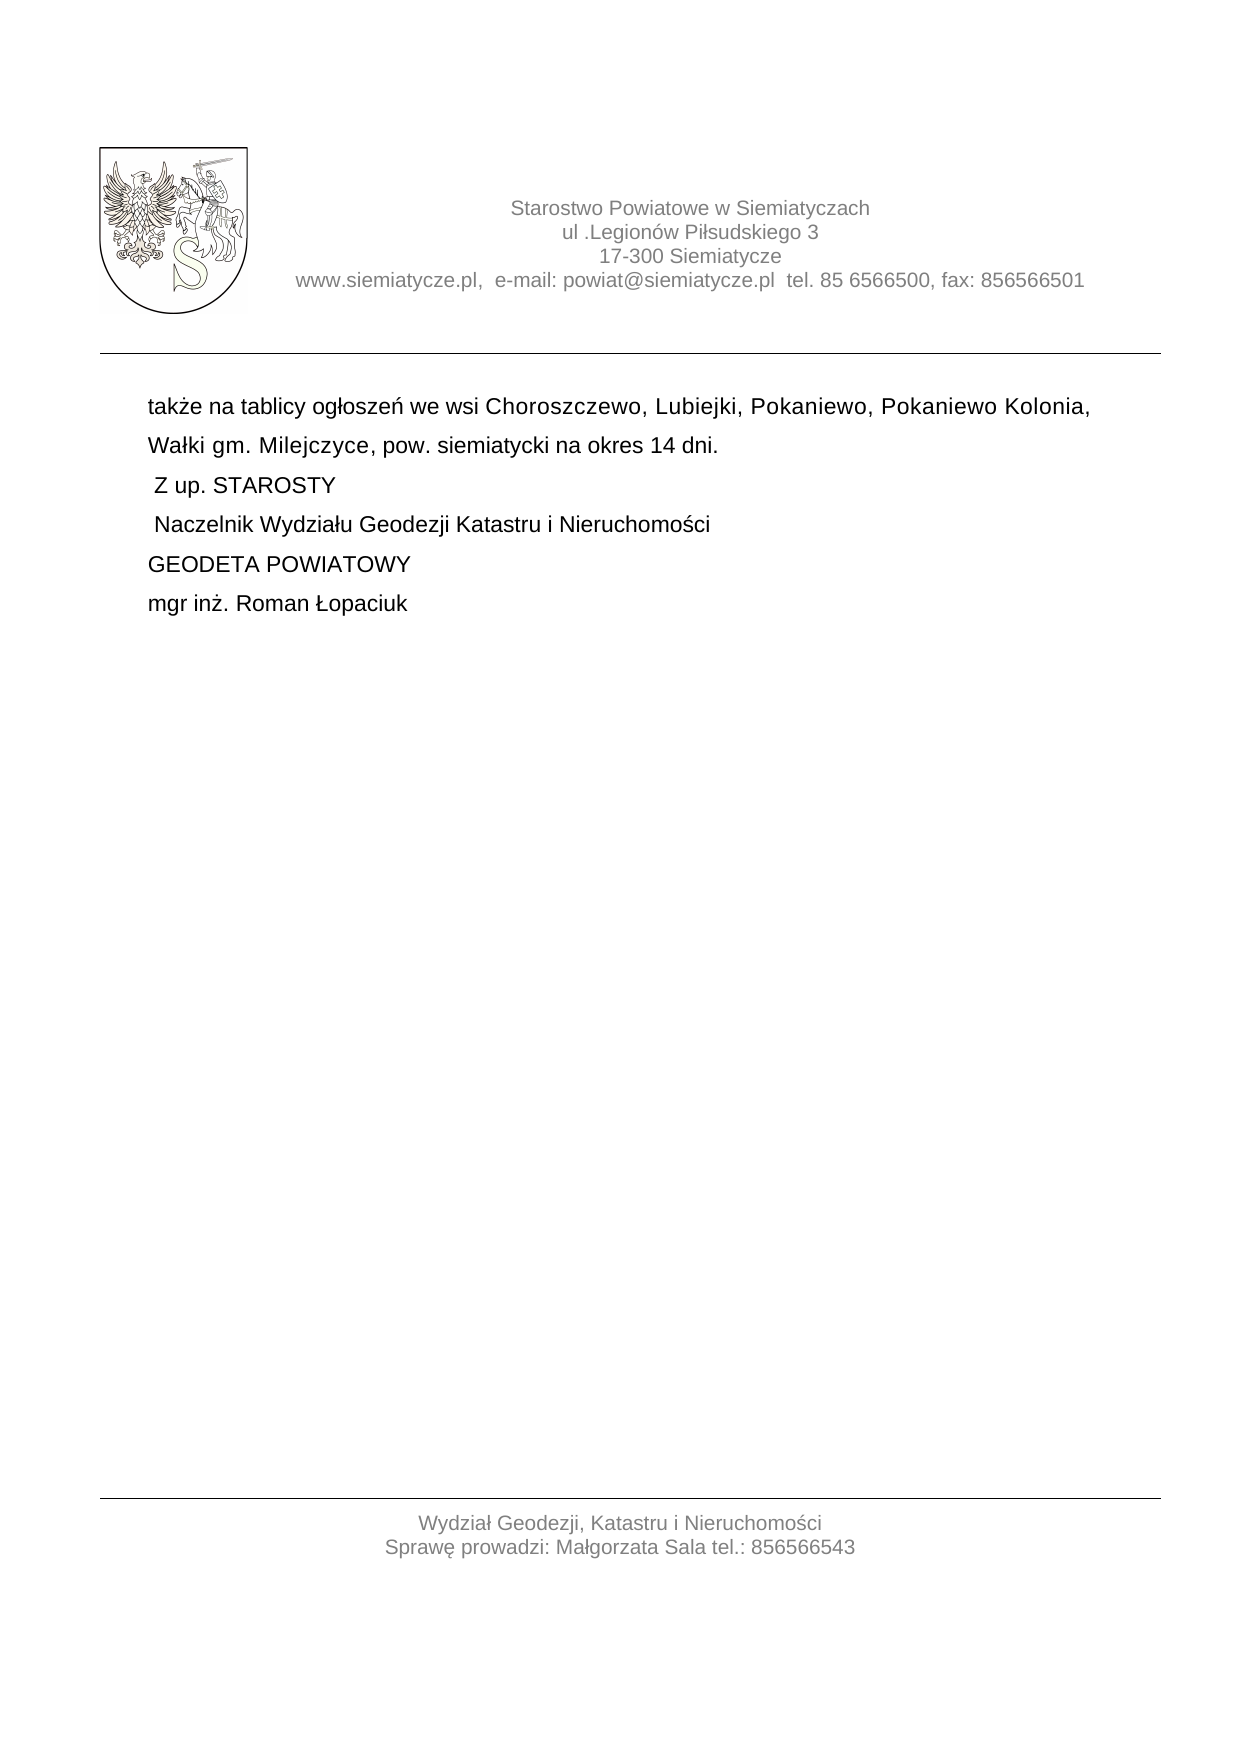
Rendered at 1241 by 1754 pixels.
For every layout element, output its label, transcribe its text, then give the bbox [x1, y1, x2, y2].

text GEODETA POWIATOWY [148, 551, 1093, 577]
text Naczelnik Wydziału Geodezji Katastru i Nieruchomości [148, 511, 1093, 538]
text mgr inż. Roman Łopaciuk [148, 590, 1093, 617]
text Z up. STAROSTY [148, 472, 1093, 498]
picture [99, 147, 248, 314]
text także na tablicy ogłoszeń we wsi Choroszczewo, Lubiejki, Pokaniewo, Pokaniewo Kolonia, Wałki gm. Milejczyce, pow. siemiatycki na okres 14 dni. [148, 393, 1093, 459]
